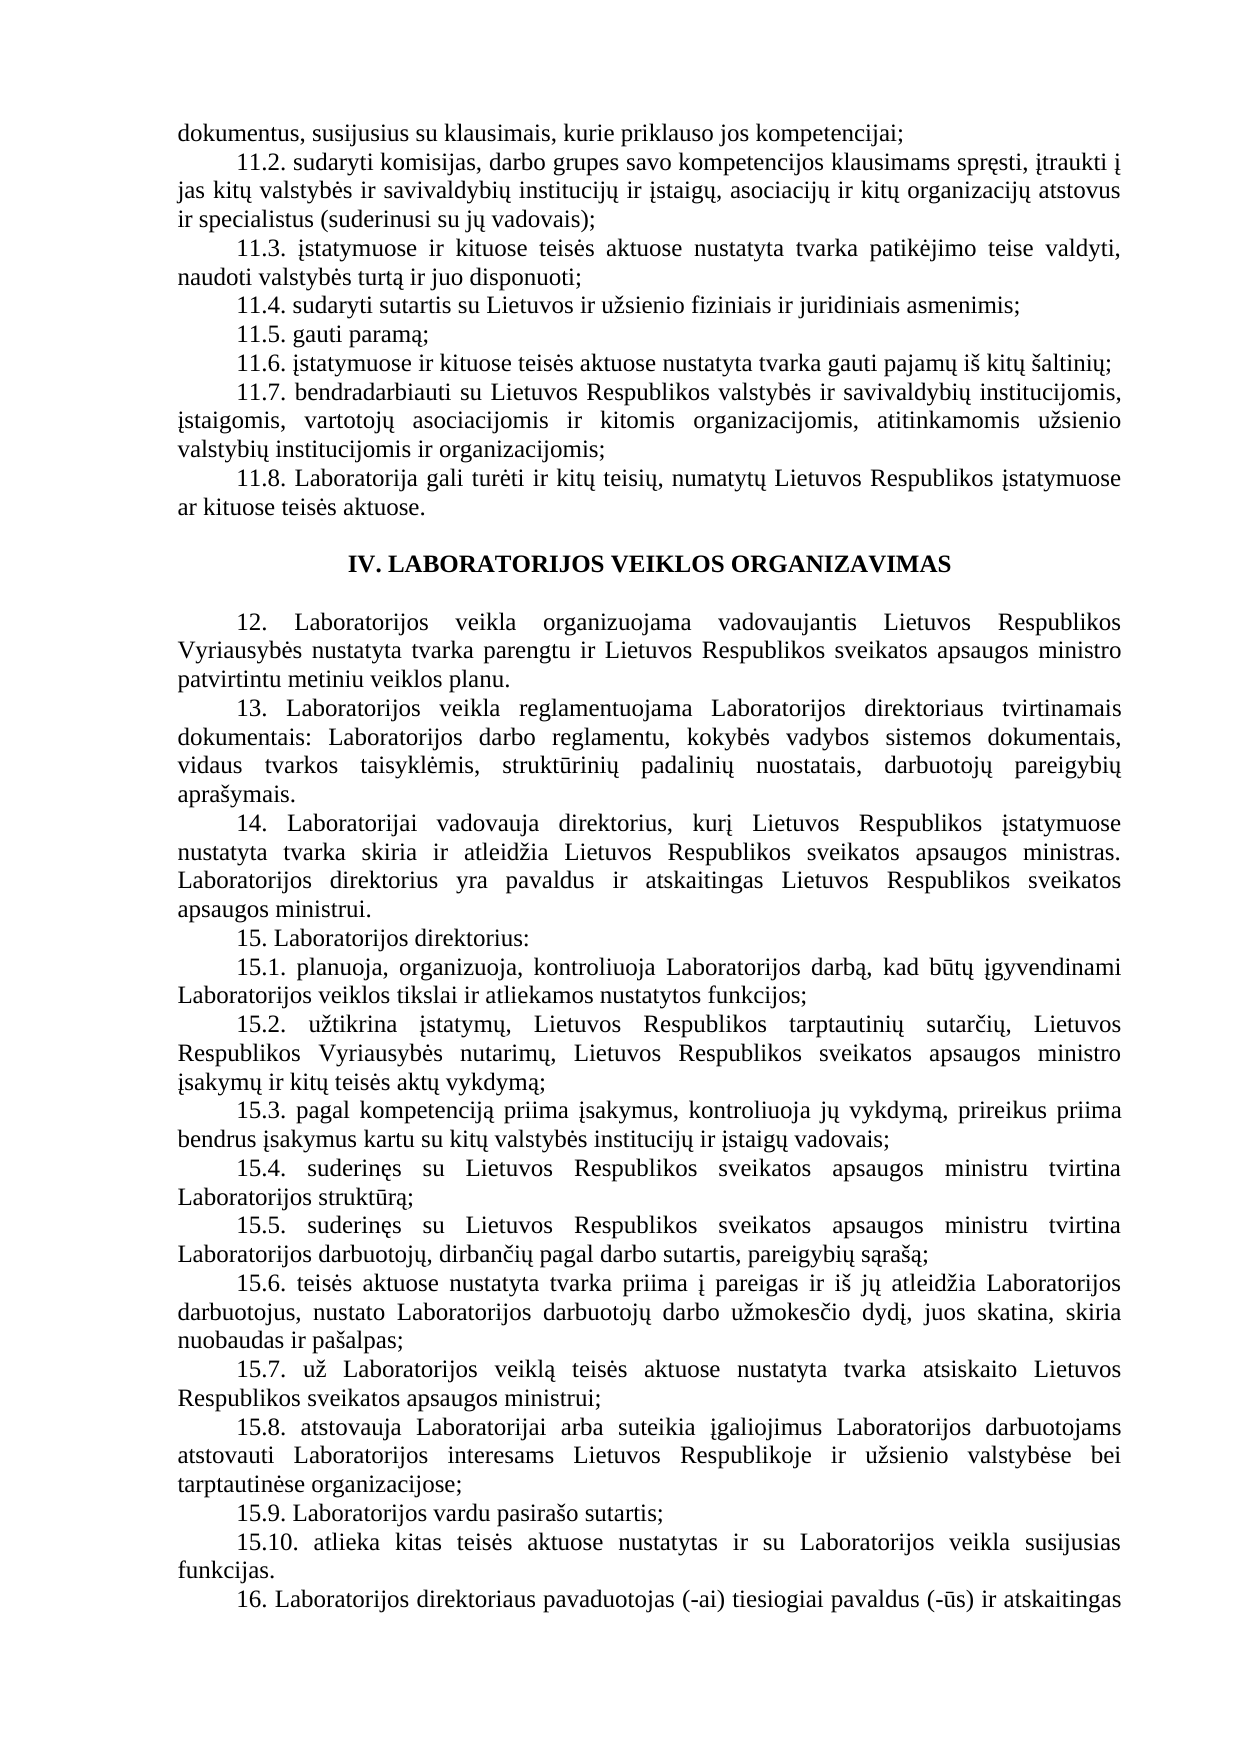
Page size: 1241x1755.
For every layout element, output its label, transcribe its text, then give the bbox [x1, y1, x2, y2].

text 15.7. už Laboratorijos veiklą teisės aktuose nustatyta tvarka atsiskaito Lietuvos Respublikos sveikatos apsaugos ministrui; [177, 1354, 1122, 1412]
text 15.6. teisės aktuose nustatyta tvarka priima į pareigas ir iš jų atleidžia Laboratorijos darbuotojus, nustato Laboratorijos darbuotojų darbo užmokesčio dydį, juos skatina, skiria nuobaudas ir pašalpas; [177, 1268, 1122, 1354]
text 15.10. atlieka kitas teisės aktuose nustatytas ir su Laboratorijos veikla susijusias funkcijas. [177, 1527, 1122, 1584]
text 15.4. suderinęs su Lietuvos Respublikos sveikatos apsaugos ministru tvirtina Laboratorijos struktūrą; [177, 1153, 1122, 1211]
text 11.3. įstatymuose ir kituose teisės aktuose nustatyta tvarka patikėjimo teise valdyti, naudoti valstybės turtą ir juo disponuoti; [177, 233, 1122, 291]
text 11.6. įstatymuose ir kituose teisės aktuose nustatyta tvarka gauti pajamų iš kitų šaltinių; [177, 348, 1122, 377]
text 11.5. gauti paramą; [177, 319, 1122, 348]
text 15.2. užtikrina įstatymų, Lietuvos Respublikos tarptautinių sutarčių, Lietuvos Respublikos Vyriausybės nutarimų, Lietuvos Respublikos sveikatos apsaugos ministro įsakymų ir kitų teisės aktų vykdymą; [177, 1009, 1122, 1096]
text 16. Laboratorijos direktoriaus pavaduotojas (-ai) tiesiogiai pavaldus (-ūs) ir atskaitingas [177, 1584, 1122, 1613]
text 11.7. bendradarbiauti su Lietuvos Respublikos valstybės ir savivaldybių institucijomis, įstaigomis, vartotojų asociacijomis ir kitomis organizacijomis, atitinkamomis užsienio valstybių institucijomis ir organizacijomis; [177, 377, 1122, 463]
text 12. Laboratorijos veikla organizuojama vadovaujantis Lietuvos Respublikos Vyriausybės nustatyta tvarka parengtu ir Lietuvos Respublikos sveikatos apsaugos ministro patvirtintu metiniu veiklos planu. [177, 607, 1122, 693]
text 11.4. sudaryti sutartis su Lietuvos ir užsienio fiziniais ir juridiniais asmenimis; [177, 291, 1122, 319]
text 15.9. Laboratorijos vardu pasirašo sutartis; [177, 1498, 1122, 1527]
text 11.8. Laboratorija gali turėti ir kitų teisių, numatytų Lietuvos Respublikos įstatymuose ar kituose teisės aktuose. [177, 463, 1122, 521]
text IV. LABORATORIJOS VEIKLOS ORGANIZAVIMAS [177, 549, 1122, 578]
text 15.8. atstovauja Laboratorijai arba suteikia įgaliojimus Laboratorijos darbuotojams atstovauti Laboratorijos interesams Lietuvos Respublikoje ir užsienio valstybėse bei tarptautinėse organizacijose; [177, 1412, 1122, 1498]
text 15.5. suderinęs su Lietuvos Respublikos sveikatos apsaugos ministru tvirtina Laboratorijos darbuotojų, dirbančių pagal darbo sutartis, pareigybių sąrašą; [177, 1211, 1122, 1268]
text 11.2. sudaryti komisijas, darbo grupes savo kompetencijos klausimams spręsti, įtraukti į jas kitų valstybės ir savivaldybių institucijų ir įstaigų, asociacijų ir kitų organizacijų atstovus ir specialistus (suderinusi su jų vadovais); [177, 147, 1122, 233]
text dokumentus, susijusius su klausimais, kurie priklauso jos kompetencijai; [177, 118, 1122, 147]
text 15.3. pagal kompetenciją priima įsakymus, kontroliuoja jų vykdymą, prireikus priima bendrus įsakymus kartu su kitų valstybės institucijų ir įstaigų vadovais; [177, 1096, 1122, 1153]
text 15. Laboratorijos direktorius: [177, 923, 1122, 952]
text 15.1. planuoja, organizuoja, kontroliuoja Laboratorijos darbą, kad būtų įgyvendinami Laboratorijos veiklos tikslai ir atliekamos nustatytos funkcijos; [177, 952, 1122, 1009]
text 13. Laboratorijos veikla reglamentuojama Laboratorijos direktoriaus tvirtinamais dokumentais: Laboratorijos darbo reglamentu, kokybės vadybos sistemos dokumentais, vidaus tvarkos taisyklėmis, struktūrinių padalinių nuostatais, darbuotojų pareigybių aprašymais. [177, 693, 1122, 808]
text 14. Laboratorijai vadovauja direktorius, kurį Lietuvos Respublikos įstatymuose nustatyta tvarka skiria ir atleidžia Lietuvos Respublikos sveikatos apsaugos ministras. Laboratorijos direktorius yra pavaldus ir atskaitingas Lietuvos Respublikos sveikatos apsaugos ministrui. [177, 808, 1122, 923]
